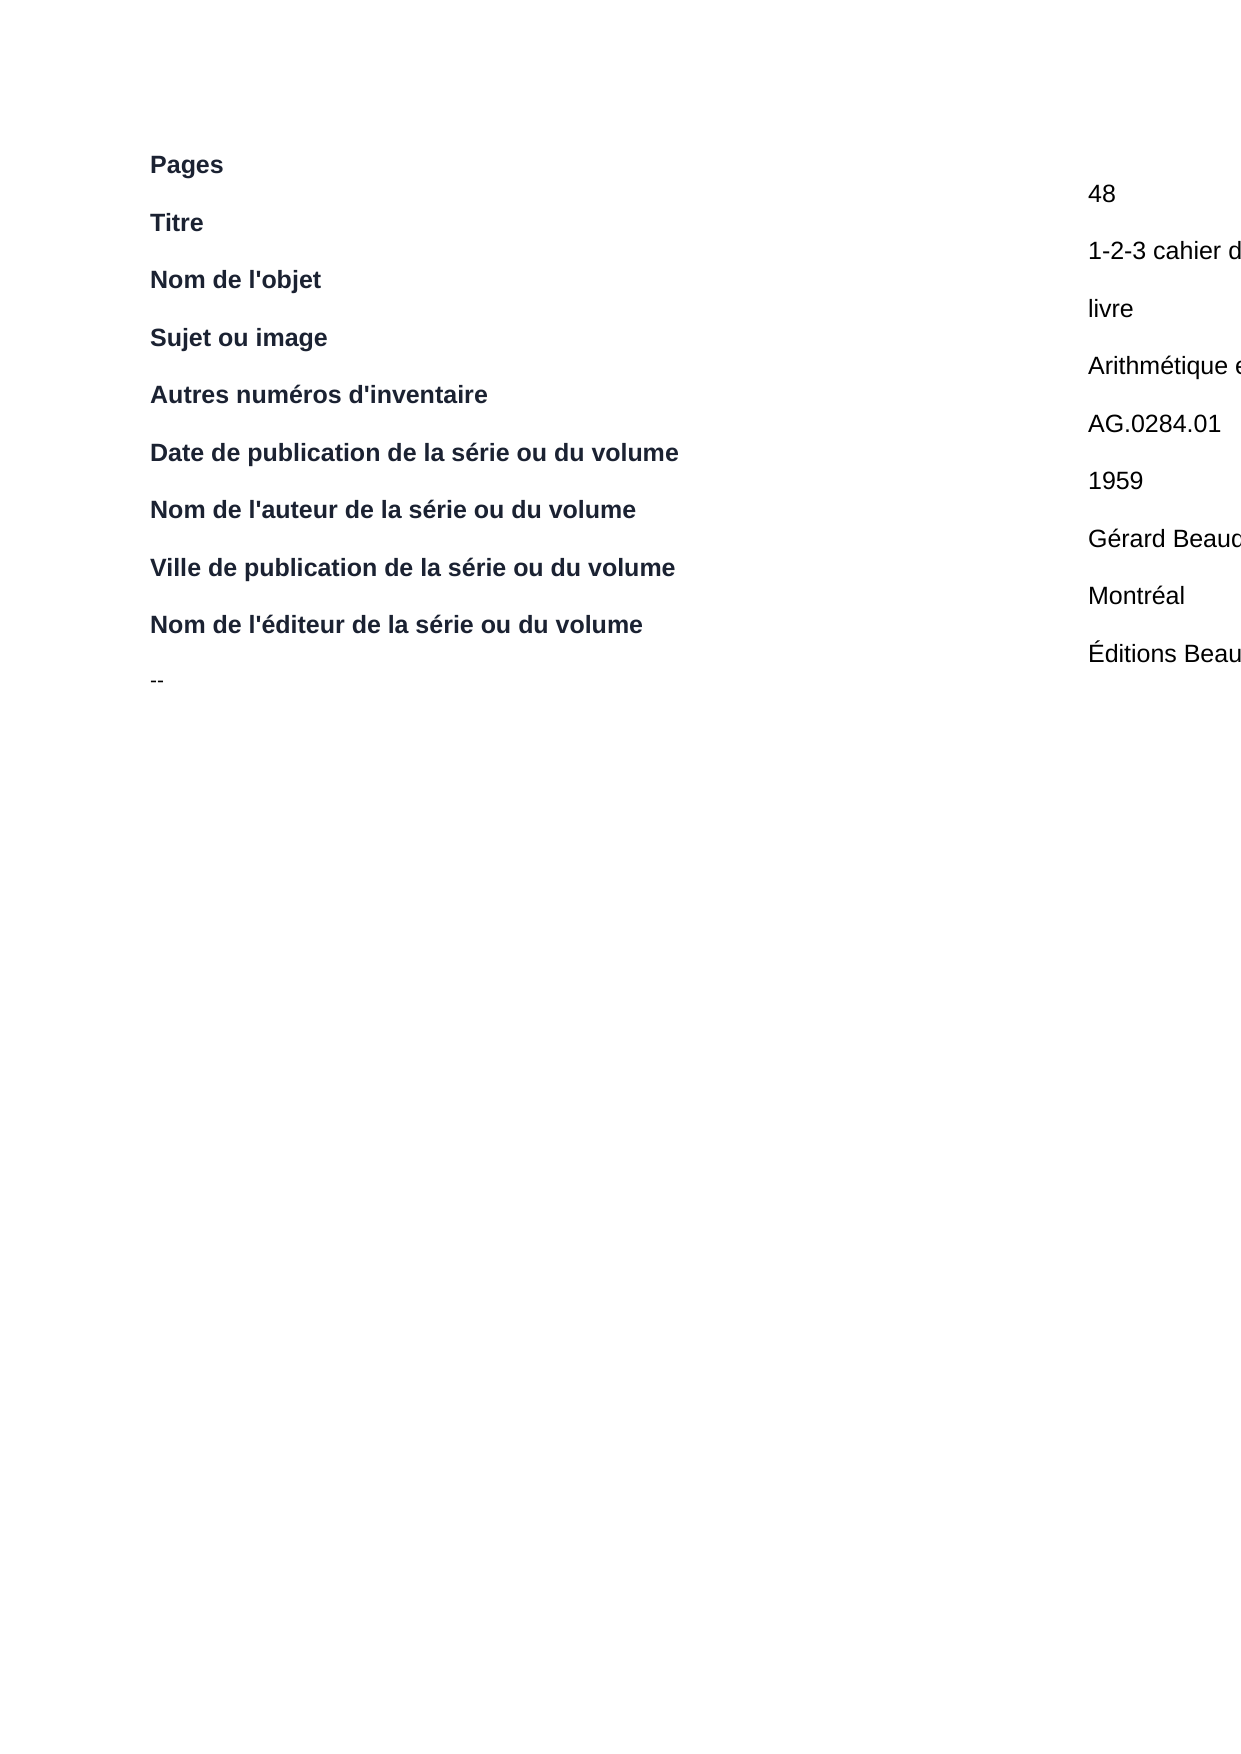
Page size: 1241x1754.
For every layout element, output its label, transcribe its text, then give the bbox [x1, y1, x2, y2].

text Autres numéros d'inventaire [150, 380, 1090, 409]
text 1959 [1088, 466, 1240, 495]
text livre [1088, 294, 1240, 322]
text AG.0284.01 [1088, 409, 1240, 437]
text Nom de l'objet [150, 265, 1090, 294]
text Ville de publication de la série ou du volume [150, 552, 1090, 581]
text Nom de l'auteur de la série ou du volume [150, 495, 1090, 524]
text Date de publication de la série ou du volume [150, 437, 1090, 466]
text -- [150, 667, 1090, 691]
text Titre [150, 207, 1090, 236]
text 48 [1088, 179, 1240, 207]
text Éditions Beauchemin [1088, 639, 1240, 667]
text Montréal [1088, 581, 1240, 610]
text Sujet ou image [150, 322, 1090, 351]
text Nom de l'éditeur de la série ou du volume [150, 610, 1090, 639]
text Arithmétique et géométrie [1088, 351, 1240, 380]
text Pages [150, 150, 1090, 179]
text 1-2-3 cahier de calcul première année : deuxième partie [1088, 236, 1240, 265]
text Gérard Beaudry [1088, 524, 1240, 552]
